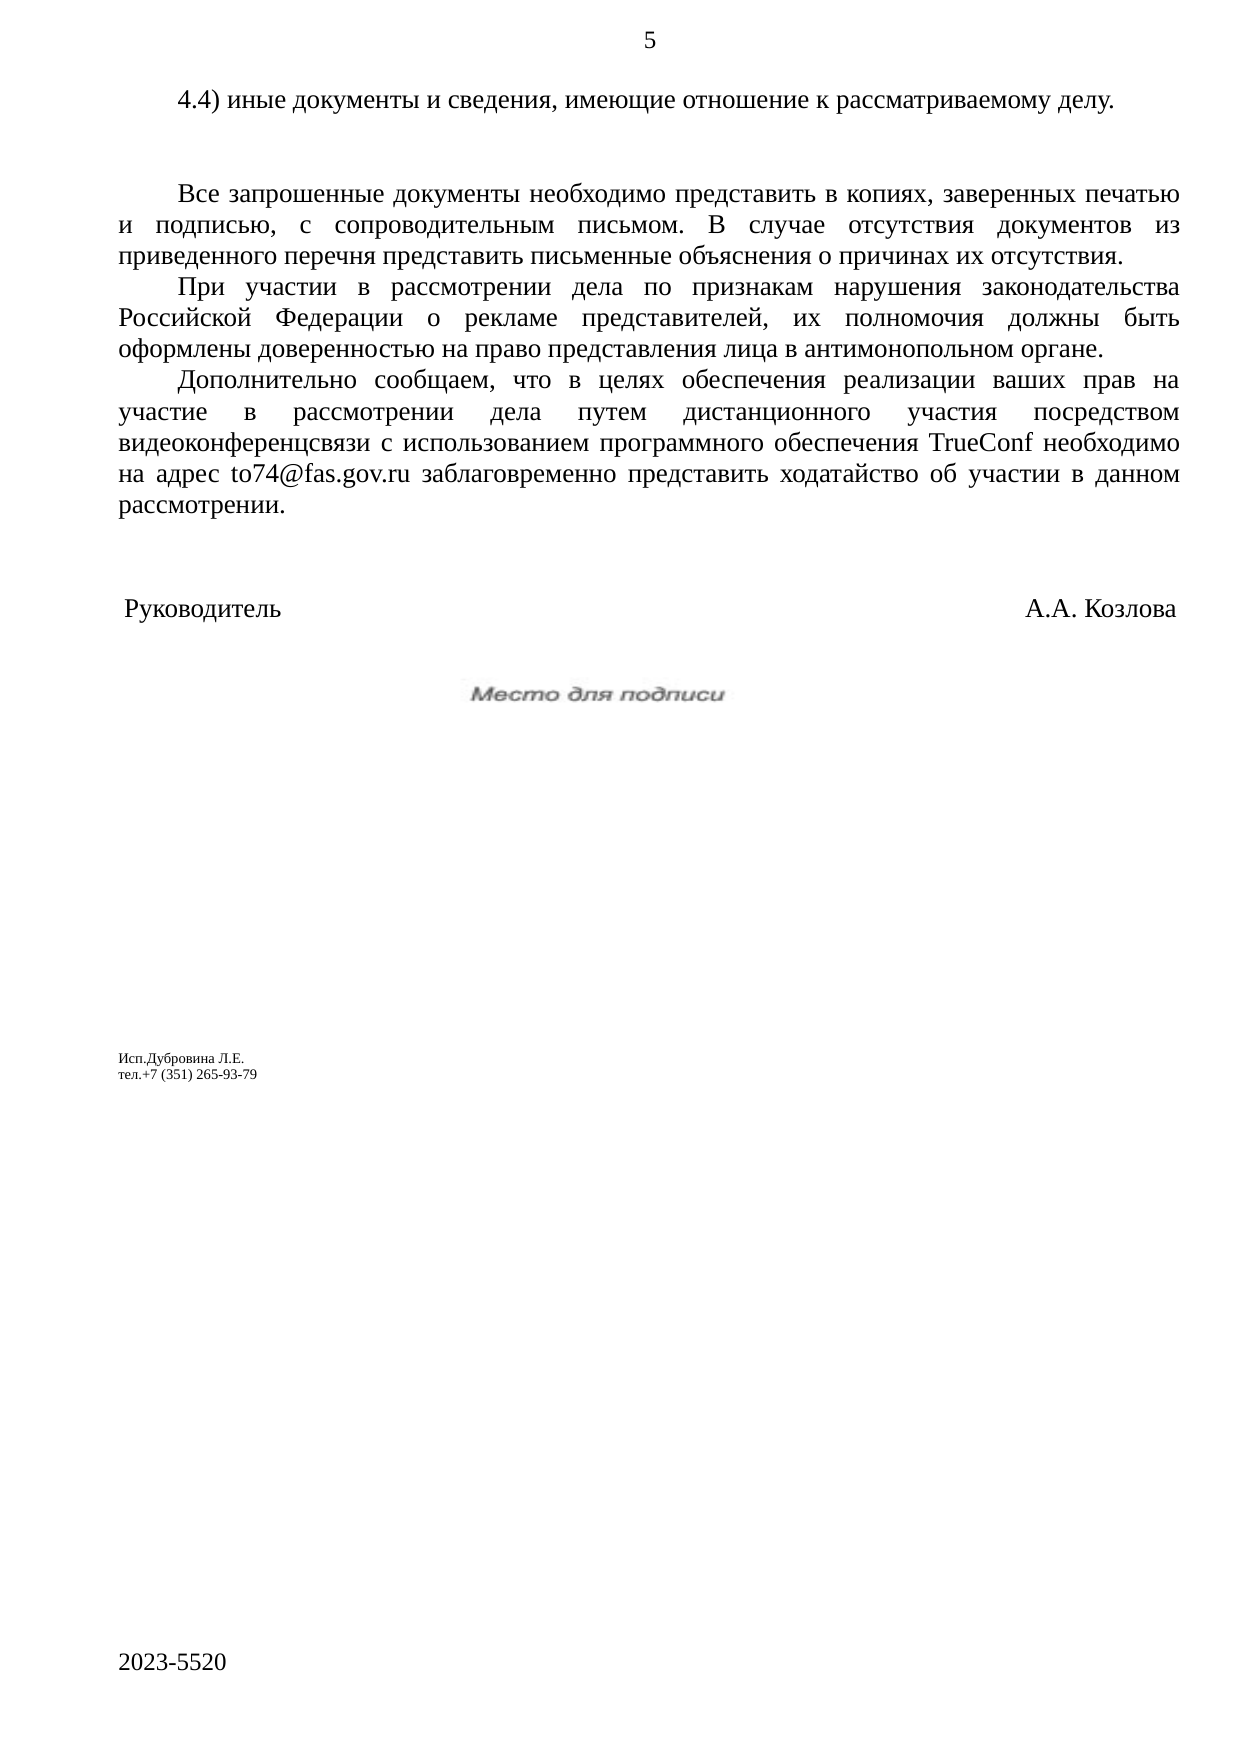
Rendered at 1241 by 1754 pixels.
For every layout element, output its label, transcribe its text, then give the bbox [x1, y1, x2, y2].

table_cell [118, 629, 679, 758]
text При участии в рассмотрении дела по признакам нарушения законодательства Российской Федерации о рекламе представителей, их полномочия должны быть оформлены доверенностью на право представления лица в антимонопольном органе. [118, 270, 1181, 363]
picture [407, 640, 770, 759]
table_header Руководитель [118, 586, 679, 629]
text тел.+7 (351) 265-93-79 [118, 1066, 1181, 1083]
table_header [679, 586, 832, 629]
text 4.4) иные документы и сведения, имеющие отношение к рассматриваемому делу. [118, 83, 1181, 114]
text Исп.Дубровина Л.Е. [118, 1049, 1181, 1066]
table_cell [118, 759, 679, 795]
table_cell [679, 759, 832, 795]
text Дополнительно сообщаем, что в целях обеспечения реализации ваших прав на участие в рассмотрении дела путем дистанционного участия посредством видеоконференцсвязи с использованием программного обеспечения TrueConf необходимо на адрес to74@fas.gov.ru заблаговременно представить ходатайство об участии в данном рассмотрении. [118, 363, 1181, 519]
text Все запрошенные документы необходимо представить в копиях, заверенных печатью и подписью, с сопроводительным письмом. В случае отсутствия документов из приведенного перечня представить письменные объяснения о причинах их отсутствия. [118, 177, 1181, 270]
table_cell [679, 629, 832, 758]
table_cell [832, 629, 1182, 795]
table_header А.А. Козлова [832, 586, 1182, 629]
